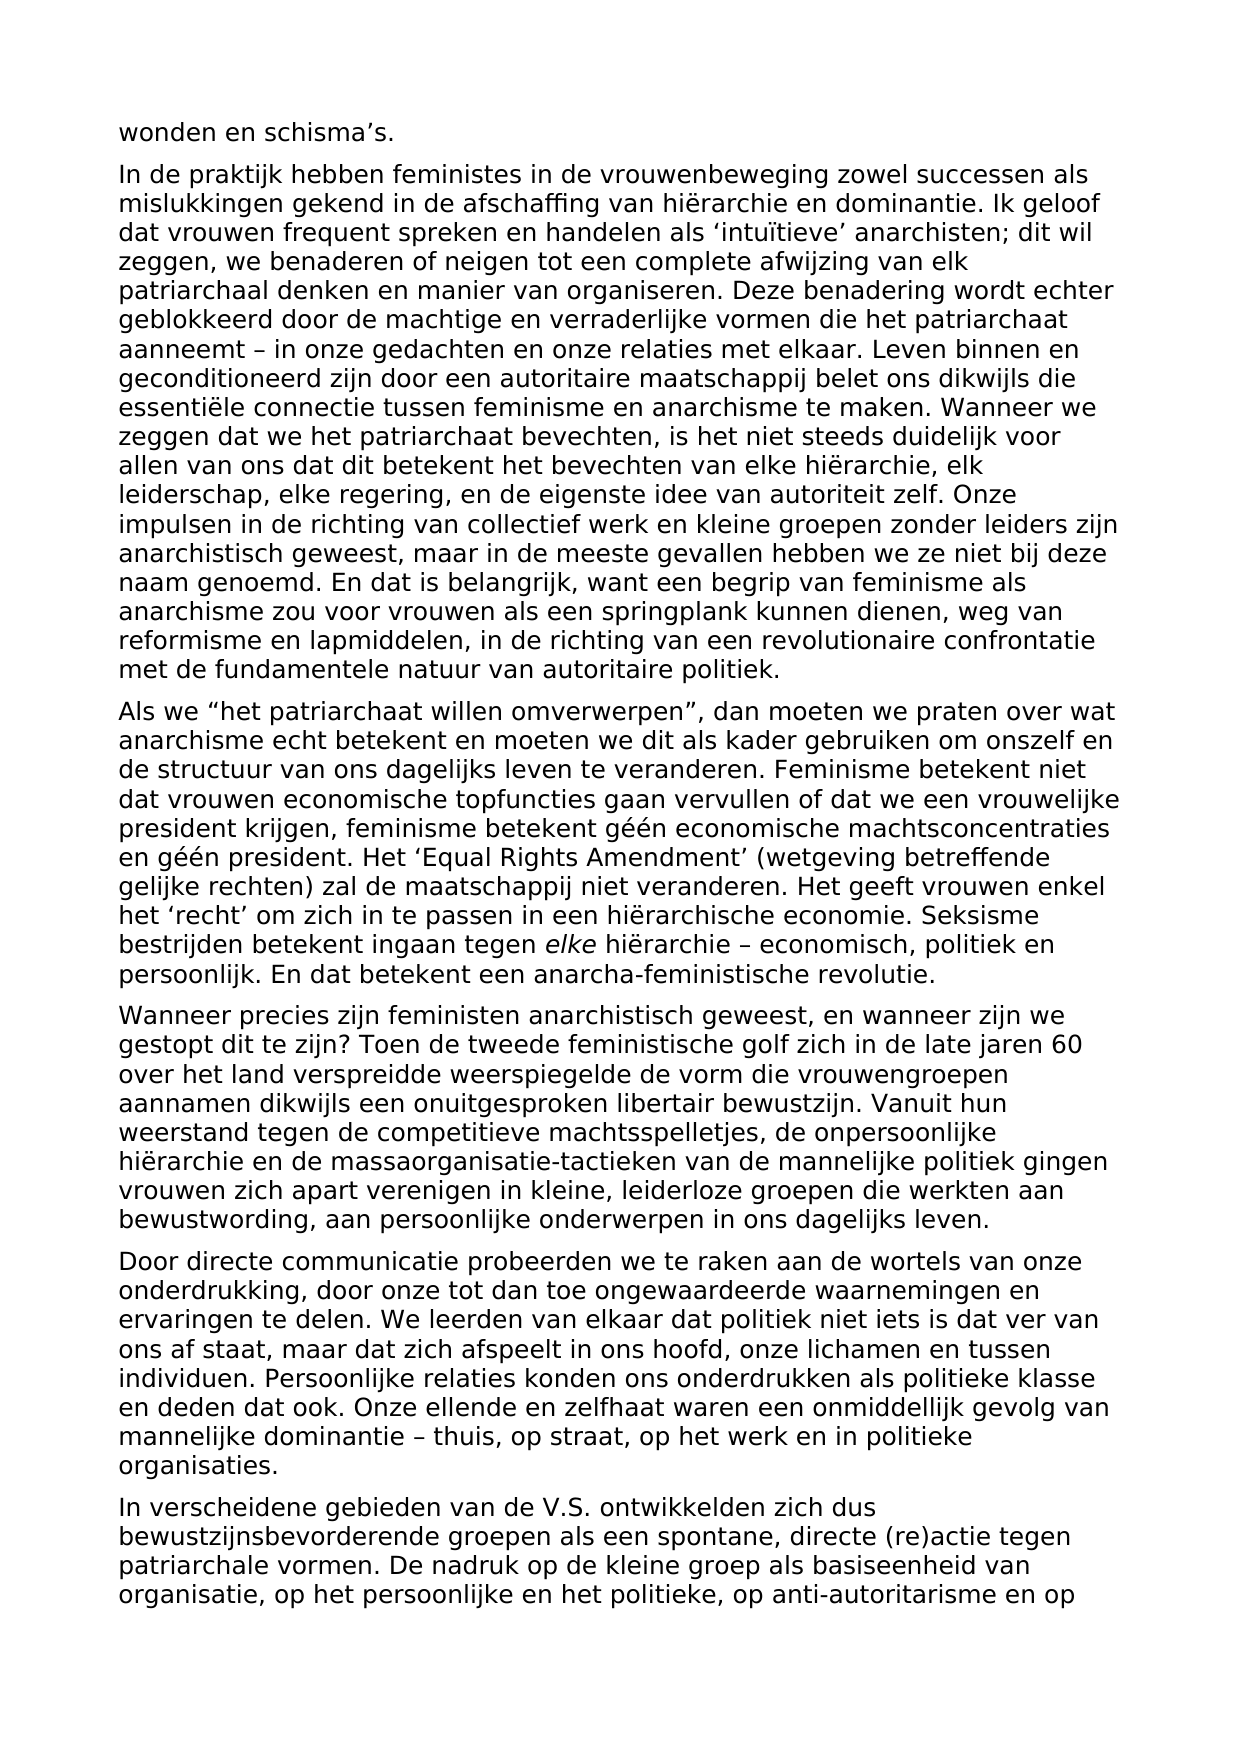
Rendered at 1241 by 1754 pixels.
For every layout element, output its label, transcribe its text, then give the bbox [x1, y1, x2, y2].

text In de praktijk hebben feministes in de vrouwenbeweging zowel successen als mislukkingen gekend in de afschaffing van hiërarchie en dominantie. Ik geloof dat vrouwen frequent spreken en handelen als ‘intuïtieve’ anarchisten; dit wil zeggen, we benaderen of neigen tot een complete afwijzing van elk patriarchaal denken en manier van organiseren. Deze benadering wordt echter geblokkeerd door de machtige en verraderlijke vormen die het patriarchaat aanneemt – in onze gedachten en onze relaties met elkaar. Leven binnen en geconditioneerd zijn door een autoritaire maatschappij belet ons dikwijls die essentiële connectie tussen feminisme en anarchisme te maken. Wanneer we zeggen dat we het patriarchaat bevechten, is het niet steeds duidelijk voor allen van ons dat dit betekent het bevechten van elke hiërarchie, elk leiderschap, elke regering, en de eigenste idee van autoriteit zelf. Onze impulsen in de richting van collectief werk en kleine groepen zonder leiders zijn anarchistisch geweest, maar in de meeste gevallen hebben we ze niet bij deze naam genoemd. En dat is belangrijk, want een begrip van feminisme als anarchisme zou voor vrouwen als een springplank kunnen dienen, weg van reformisme en lapmiddelen, in de richting van een revolutionaire confrontatie met de fundamentele natuur van autoritaire politiek. [118, 160, 1122, 685]
text Door directe communicatie probeerden we te raken aan de wortels van onze onderdrukking, door onze tot dan toe ongewaardeerde waarnemingen en ervaringen te delen. We leerden van elkaar dat politiek niet iets is dat ver van ons af staat, maar dat zich afspeelt in ons hoofd, onze lichamen en tussen individuen. Persoonlijke relaties konden ons onderdrukken als politieke klasse en deden dat ook. Onze ellende en zelfhaat waren een onmiddellijk gevolg van mannelijke dominantie – thuis, op straat, op het werk en in politieke organisaties. [118, 1247, 1122, 1481]
text In verscheidene gebieden van de V.S. ontwikkelden zich dus bewustzijnsbevorderende groepen als een spontane, directe (re)actie tegen patriarchale vormen. De nadruk op de kleine groep als basiseenheid van organisatie, op het persoonlijke en het politieke, op anti-autoritarisme en op [118, 1493, 1122, 1610]
text Wanneer precies zijn feministen anarchistisch geweest, en wanneer zijn we gestopt dit te zijn? Toen de tweede feministische golf zich in de late jaren 60 over het land verspreidde weerspiegelde de vorm die vrouwengroepen aannamen dikwijls een onuitgesproken libertair bewustzijn. Vanuit hun weerstand tegen de competitieve machtsspelletjes, de onpersoonlijke hiërarchie en de massaorganisatie-tactieken van de mannelijke politiek gingen vrouwen zich apart verenigen in kleine, leiderloze groepen die werkten aan bewustwording, aan persoonlijke onderwerpen in ons dagelijks leven. [118, 1001, 1122, 1235]
text Als we “het patriarchaat willen omverwerpen”, dan moeten we praten over wat anarchisme echt betekent en moeten we dit als kader gebruiken om onszelf en de structuur van ons dagelijks leven te veranderen. Feminisme betekent niet dat vrouwen economische topfuncties gaan vervullen of dat we een vrouwelijke president krijgen, feminisme betekent géén economische machtsconcentraties en géén president. Het ‘Equal Rights Amendment’ (wetgeving betreffende gelijke rechten) zal de maatschappij niet veranderen. Het geeft vrouwen enkel het ‘recht’ om zich in te passen in een hiërarchische economie. Seksisme bestrijden betekent ingaan tegen elke hiërarchie – economisch, politiek en persoonlijk. En dat betekent een anarcha-feministische revolutie. [118, 697, 1122, 989]
text wonden en schisma’s. [118, 118, 1122, 147]
